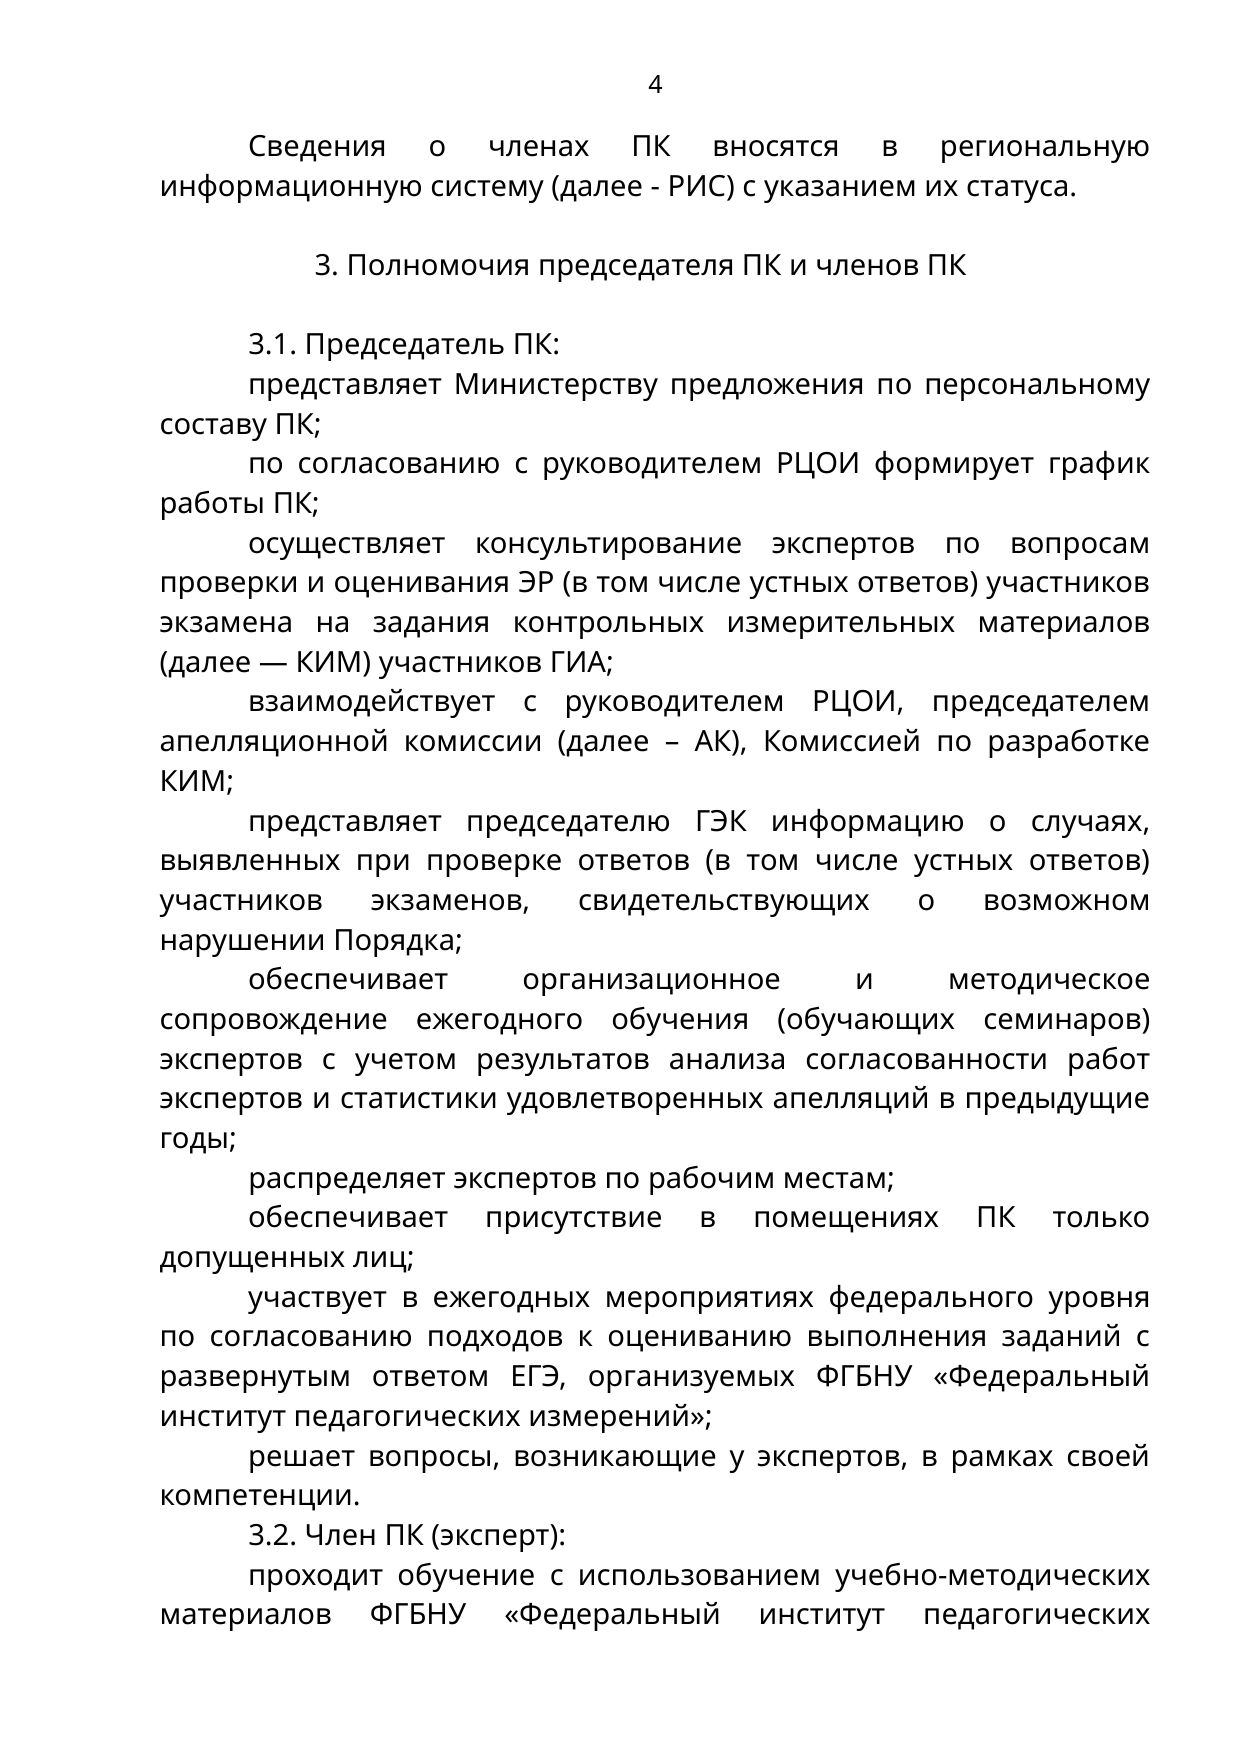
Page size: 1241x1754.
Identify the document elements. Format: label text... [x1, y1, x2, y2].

text обеспечивает организационное и методическое сопровождение ежегодного обучения (обучающих семинаров) экспертов с учетом результатов анализа согласованности работ экспертов и статистики удовлетворенных апелляций в предыдущие годы; [159, 958, 1151, 1157]
text 3.2. Член ПК (эксперт): [159, 1514, 1121, 1554]
text проходит обучение с использованием учебно-методических материалов ФГБНУ «Федеральный институт педагогических [159, 1554, 1151, 1633]
text 3.1. Председатель ПК: [159, 323, 1121, 363]
text осуществляет консультирование экспертов по вопросам проверки и оценивания ЭР (в том числе устных ответов) участников экзамена на задания контрольных измерительных материалов (далее — КИМ) участников ГИА; [159, 522, 1151, 681]
text по согласованию с руководителем РЦОИ формирует график работы ПК; [159, 443, 1151, 522]
text взаимодействует с руководителем РЦОИ, председателем апелляционной комиссии (далее – АК), Комиссией по разработке КИМ; [159, 681, 1151, 800]
text участвует в ежегодных мероприятиях федерального уровня по согласованию подходов к оцениванию выполнения заданий с развернутым ответом ЕГЭ, организуемых ФГБНУ «Федеральный институт педагогических измерений»; [159, 1276, 1151, 1435]
text представляет председателю ГЭК информацию о случаях, выявленных при проверке ответов (в том числе устных ответов) участников экзаменов, свидетельствующих о возможном нарушении Порядка; [159, 800, 1151, 958]
text распределяет экспертов по рабочим местам; [159, 1157, 1121, 1197]
text представляет Министерству предложения по персональному составу ПК; [159, 363, 1151, 443]
text 3. Полномочия председателя ПК и членов ПК [159, 244, 1121, 284]
text решает вопросы, возникающие у экспертов, в рамках своей компетенции. [159, 1435, 1151, 1514]
text Сведения о членах ПК вносятся в региональную информационную систему (далее - РИС) с указанием их статуса. [159, 125, 1151, 204]
text обеспечивает присутствие в помещениях ПК только допущенных лиц; [159, 1197, 1151, 1276]
